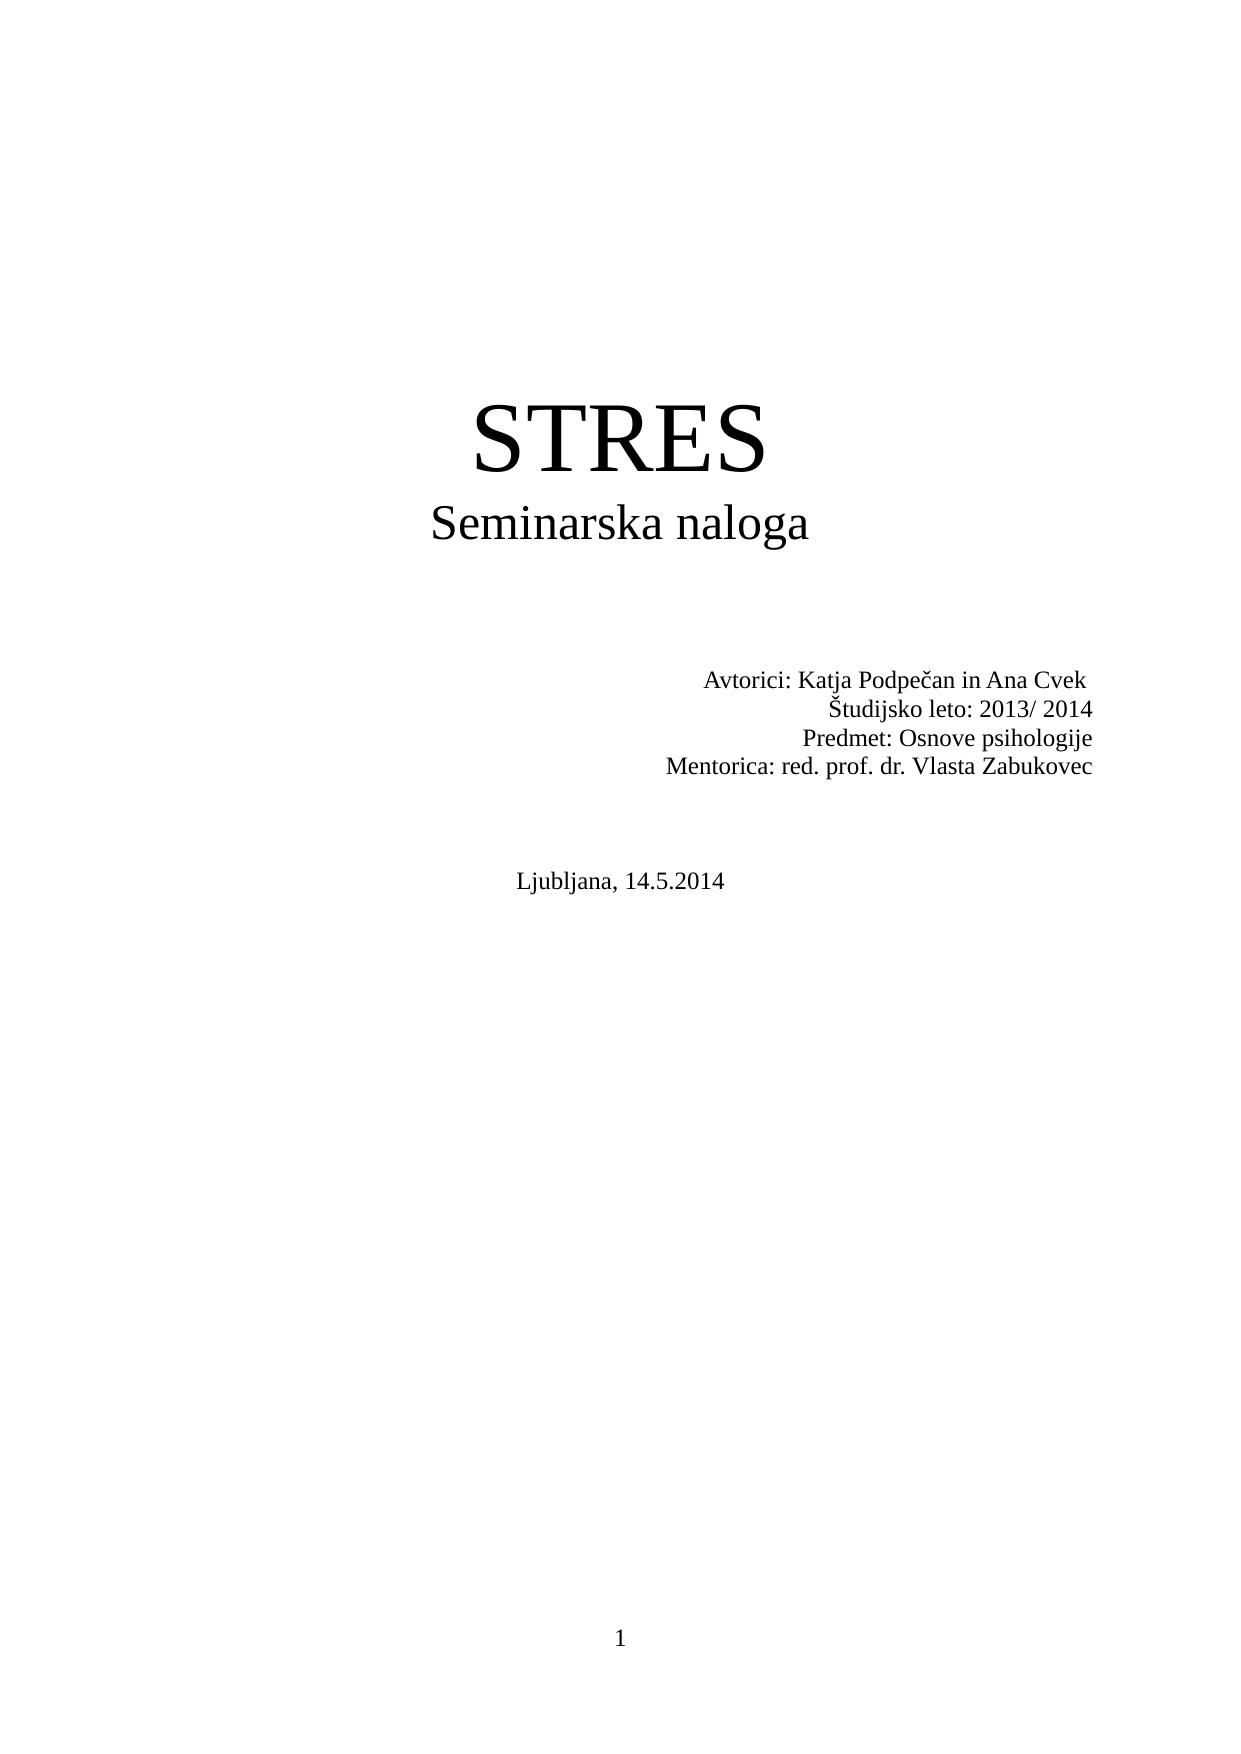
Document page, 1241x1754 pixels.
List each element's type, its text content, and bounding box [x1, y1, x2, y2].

text Študijsko leto: 2013/ 2014 [148, 694, 1093, 723]
text Mentorica: red. prof. dr. Vlasta Zabukovec [148, 751, 1093, 780]
text Predmet: Osnove psihologije [148, 723, 1093, 751]
text Seminarska naloga [148, 493, 1093, 550]
text Avtorici: Katja Podpečan in Ana Cvek [148, 665, 1093, 694]
text Ljubljana, 14.5.2014 [148, 866, 1093, 895]
text STRES [148, 378, 1093, 493]
